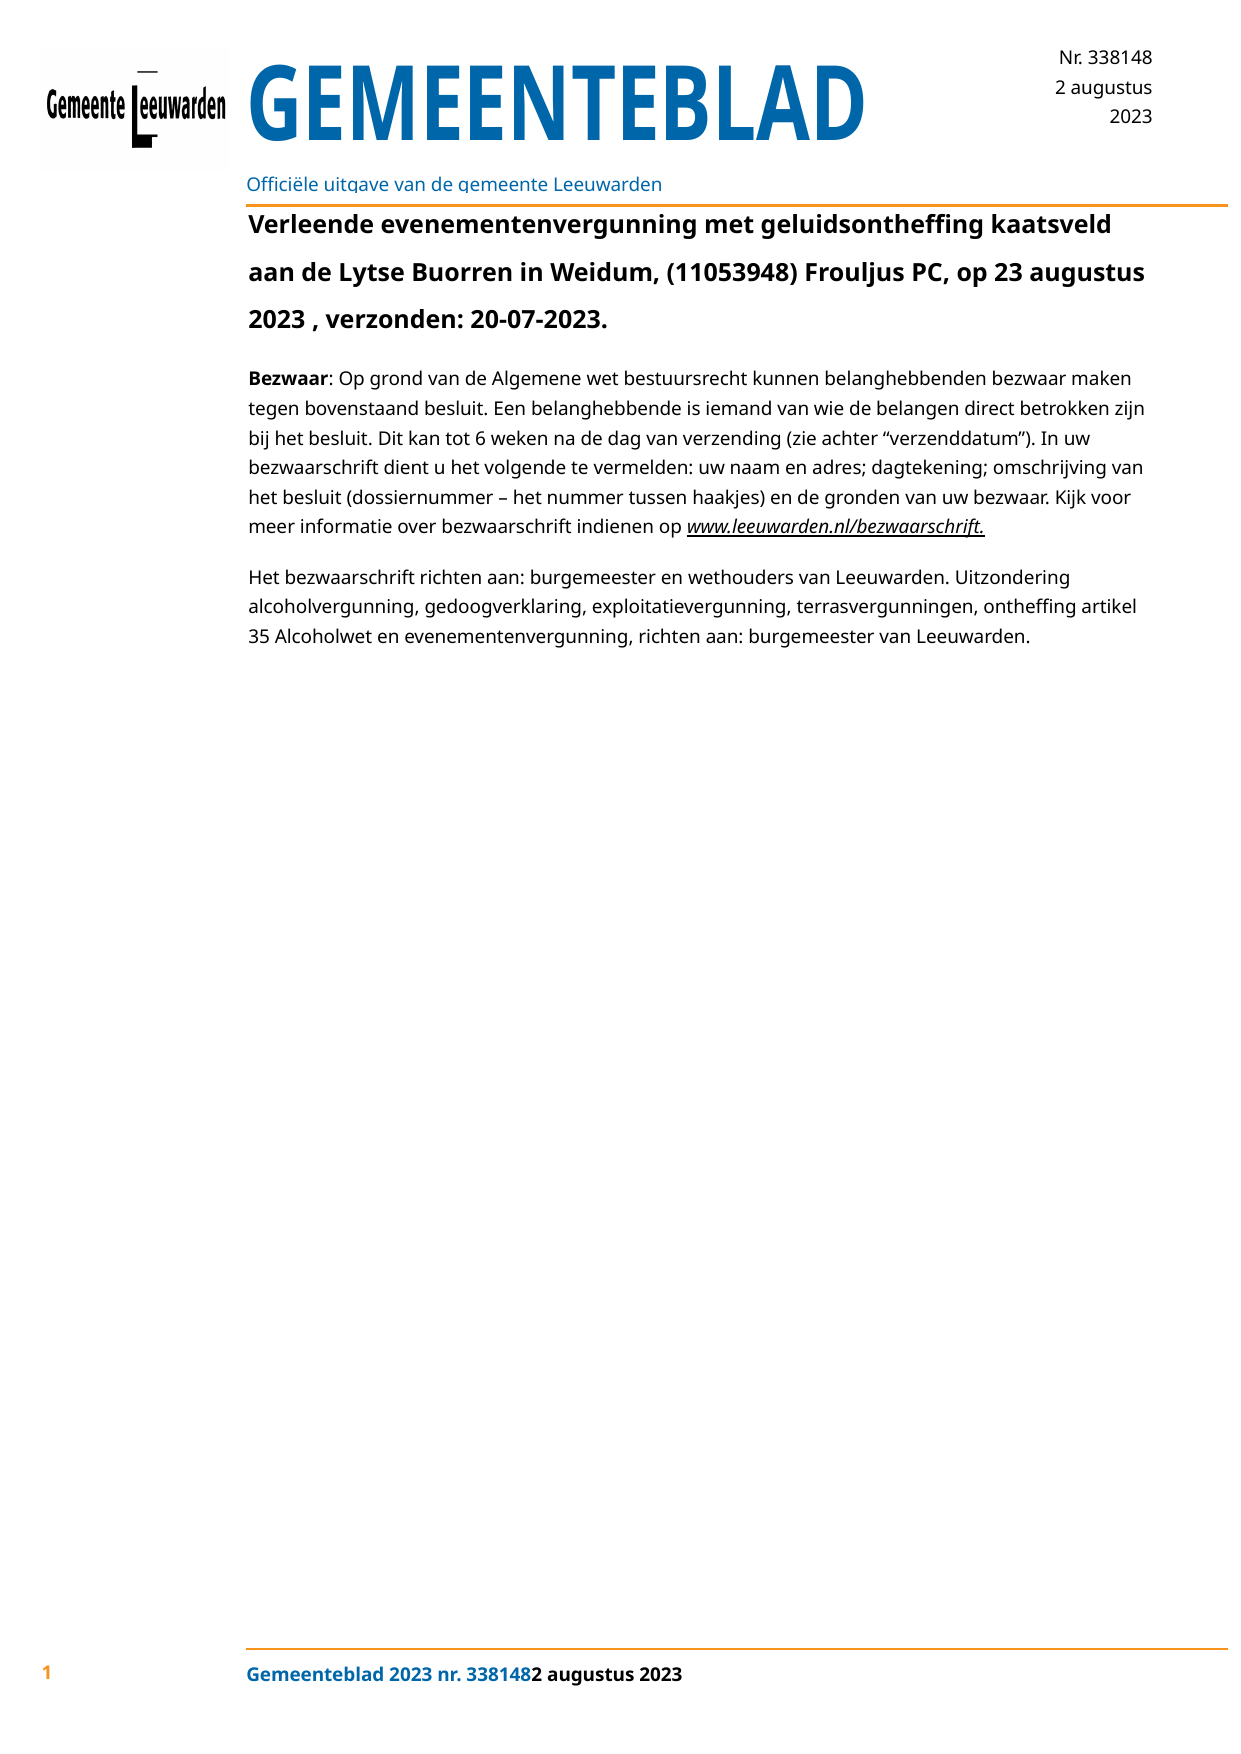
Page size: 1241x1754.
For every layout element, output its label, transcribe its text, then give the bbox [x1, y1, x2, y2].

picture [41, 47, 231, 172]
text Het bezwaarschrift richten aan: burgemeester en wethouders van Leeuwarden. Uitzondering alcoholvergunning, gedoogverklaring, exploitatievergunning, terrasvergunningen, ontheffing artikel 35 Alcoholwet en evenementenvergunning, richten aan: burgemeester van Leeuwarden. [248, 564, 1152, 649]
text Bezwaar: Op grond van de Algemene wet bestuursrecht kunnen belanghebbenden bezwaar maken tegen bovenstaand besluit. Een belanghebbende is iemand van wie de belangen direct betrokken zijn bij het besluit. Dit kan tot 6 weken na de dag van verzending (zie achter “verzenddatum”). In uw bezwaarschrift dient u het volgende te vermelden: uw naam en adres; dagtekening; omschrijving van het besluit (dossiernummer – het nummer tussen haakjes) en de gronden van uw bezwaar. Kijk voor meer informatie over bezwaarschrift indienen op www.leeuwarden.nl/bezwaarschrift. [248, 366, 1152, 539]
text Verleende evenementenvergunning met geluidsontheffing kaatsveld aan de Lytse Buorren in Weidum, (11053948) Frouljus PC, op 23 augustus 2023 , verzonden: 20-07-2023. [248, 207, 1152, 336]
